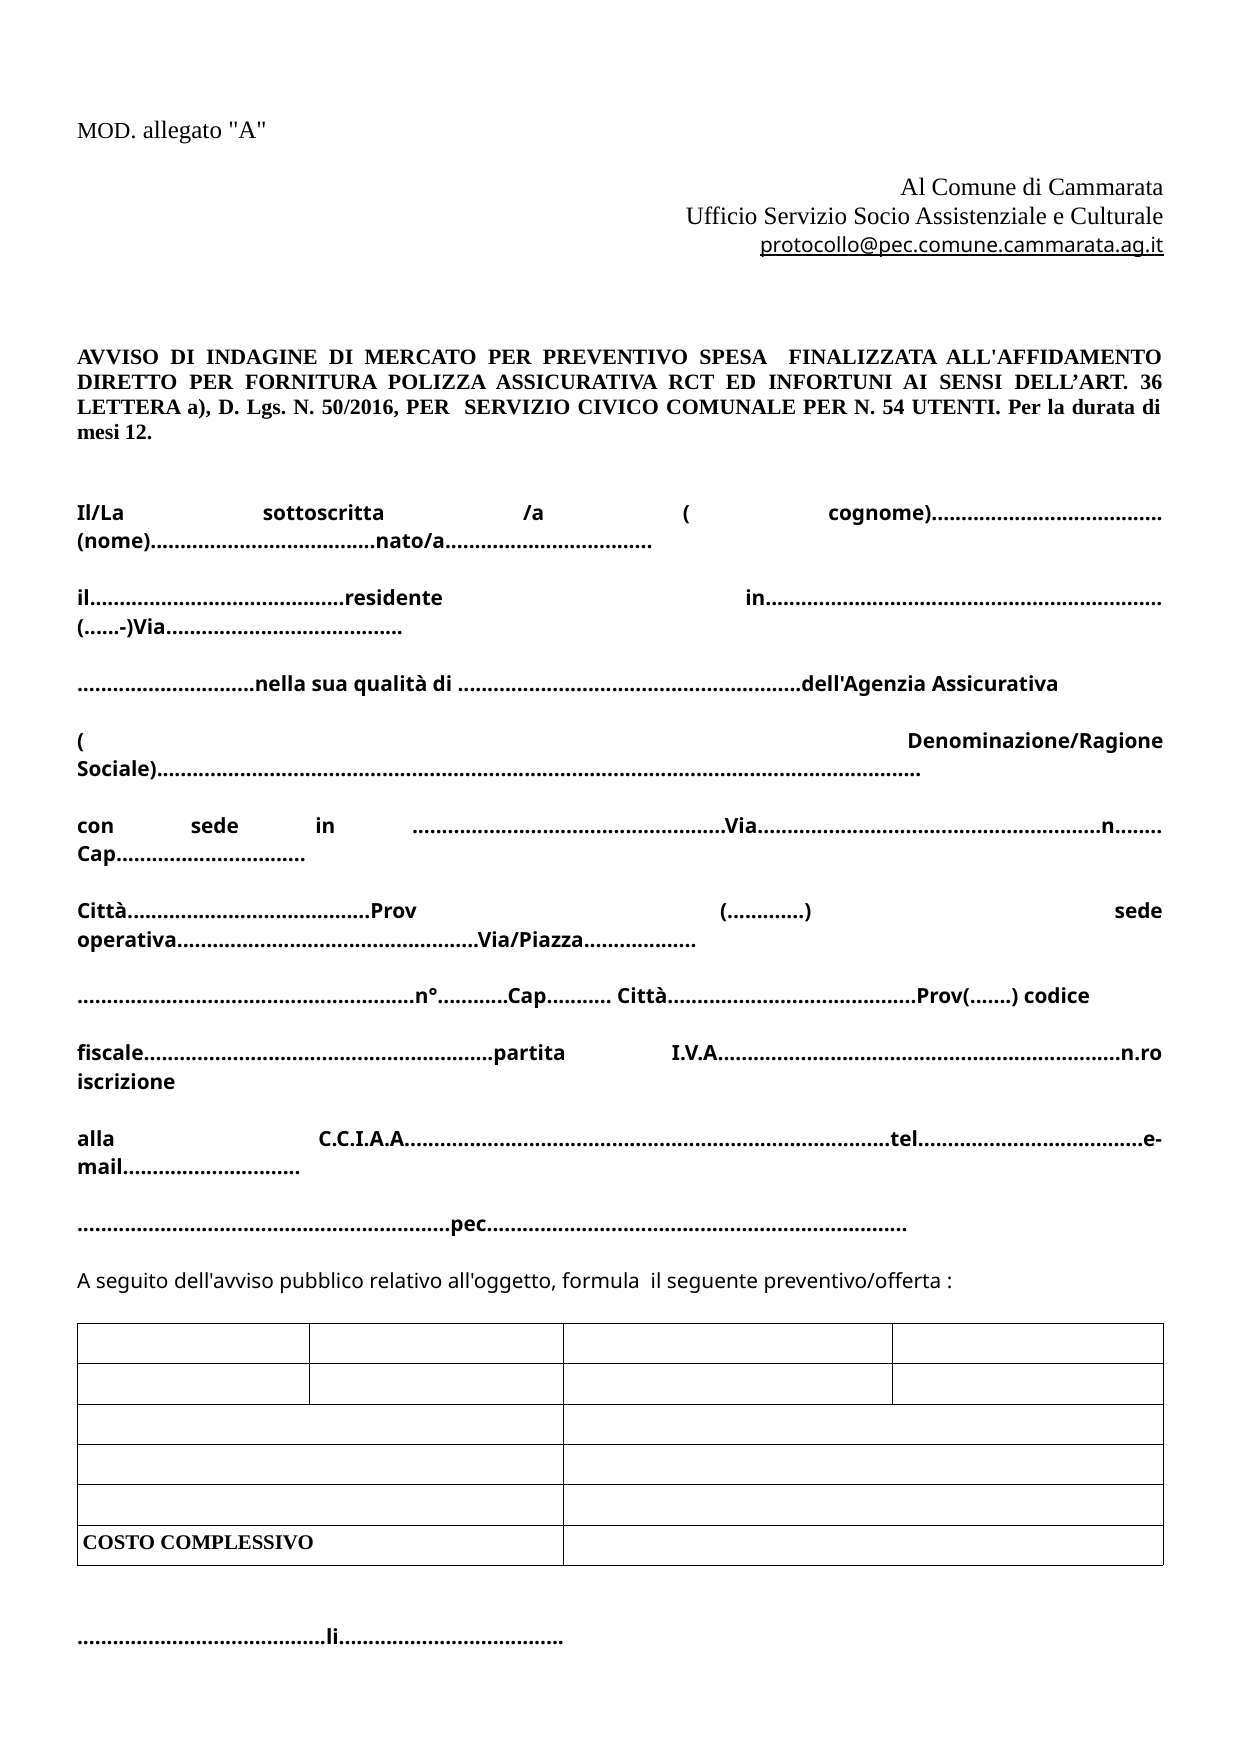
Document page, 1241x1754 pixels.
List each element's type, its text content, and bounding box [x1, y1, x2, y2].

text ..............................nella sua qualità di ..........................................................dell'Agenzia Assicurativa [77, 669, 1163, 697]
table_cell [564, 1364, 892, 1403]
text AVVISO DI INDAGINE DI MERCATO PER PREVENTIVO SPESA FINALIZZATA ALL'AFFIDAMENTO DIRETTO PER FORNITURA POLIZZA ASSICURATIVA RCT ED INFORTUNI AI SENSI DELL’ART. 36 LETTERA a), D. Lgs. N. 50/2016, PER SERVIZIO CIVICO COMUNALE PER N. 54 UTENTI. Per la durata di mesi 12. [77, 344, 1163, 444]
table_cell [78, 1445, 563, 1484]
table_cell [893, 1364, 1163, 1403]
table_cell [564, 1526, 1163, 1565]
table_cell [564, 1445, 1163, 1484]
table_cell [564, 1405, 1163, 1444]
table_header [310, 1324, 563, 1363]
text A seguito dell'avviso pubblico relativo all'oggetto, formula il seguente preventivo/offerta : [77, 1266, 1163, 1294]
table_header [893, 1324, 1163, 1363]
text il...........................................residente in...................................................................(......-)Via........................................ [77, 583, 1163, 640]
text ...............................................................pec....................................................................... [77, 1209, 1163, 1238]
text Al Comune di Cammarata [77, 172, 1163, 201]
table_header [78, 1324, 309, 1363]
table_header [564, 1324, 892, 1363]
text fiscale...........................................................partita I.V.A....................................................................n.ro iscrizione [77, 1038, 1163, 1095]
text MOD. allegato "A" [77, 115, 1163, 144]
text alla C.C.I.A.A..................................................................................tel......................................e-mail.............................. [77, 1124, 1163, 1181]
text ..........................................li...................................... [77, 1622, 1163, 1650]
table_cell [78, 1405, 563, 1444]
text .........................................................n°............Cap........... Città..........................................Prov(.......) codice [77, 982, 1163, 1010]
text protocollo@pec.comune.cammarata.ag.it [77, 230, 1163, 258]
text Città.........................................Prov (.............) sede operativa...................................................Via/Piazza................... [77, 896, 1163, 953]
table_cell [78, 1364, 309, 1403]
text Ufficio Servizio Socio Assistenziale e Culturale [77, 201, 1163, 230]
table_cell [564, 1485, 1163, 1524]
text ( Denominazione/Ragione Sociale)................................................................................................................................. [77, 726, 1163, 783]
table_cell COSTO COMPLESSIVO [78, 1526, 563, 1565]
text Il/La sottoscritta /a ( cognome)....................................... (nome)......................................nato/a................................... [77, 498, 1163, 555]
text con sede in .....................................................Via..........................................................n........ Cap................................ [77, 811, 1163, 868]
table_cell [78, 1485, 563, 1524]
table_cell [310, 1364, 563, 1403]
